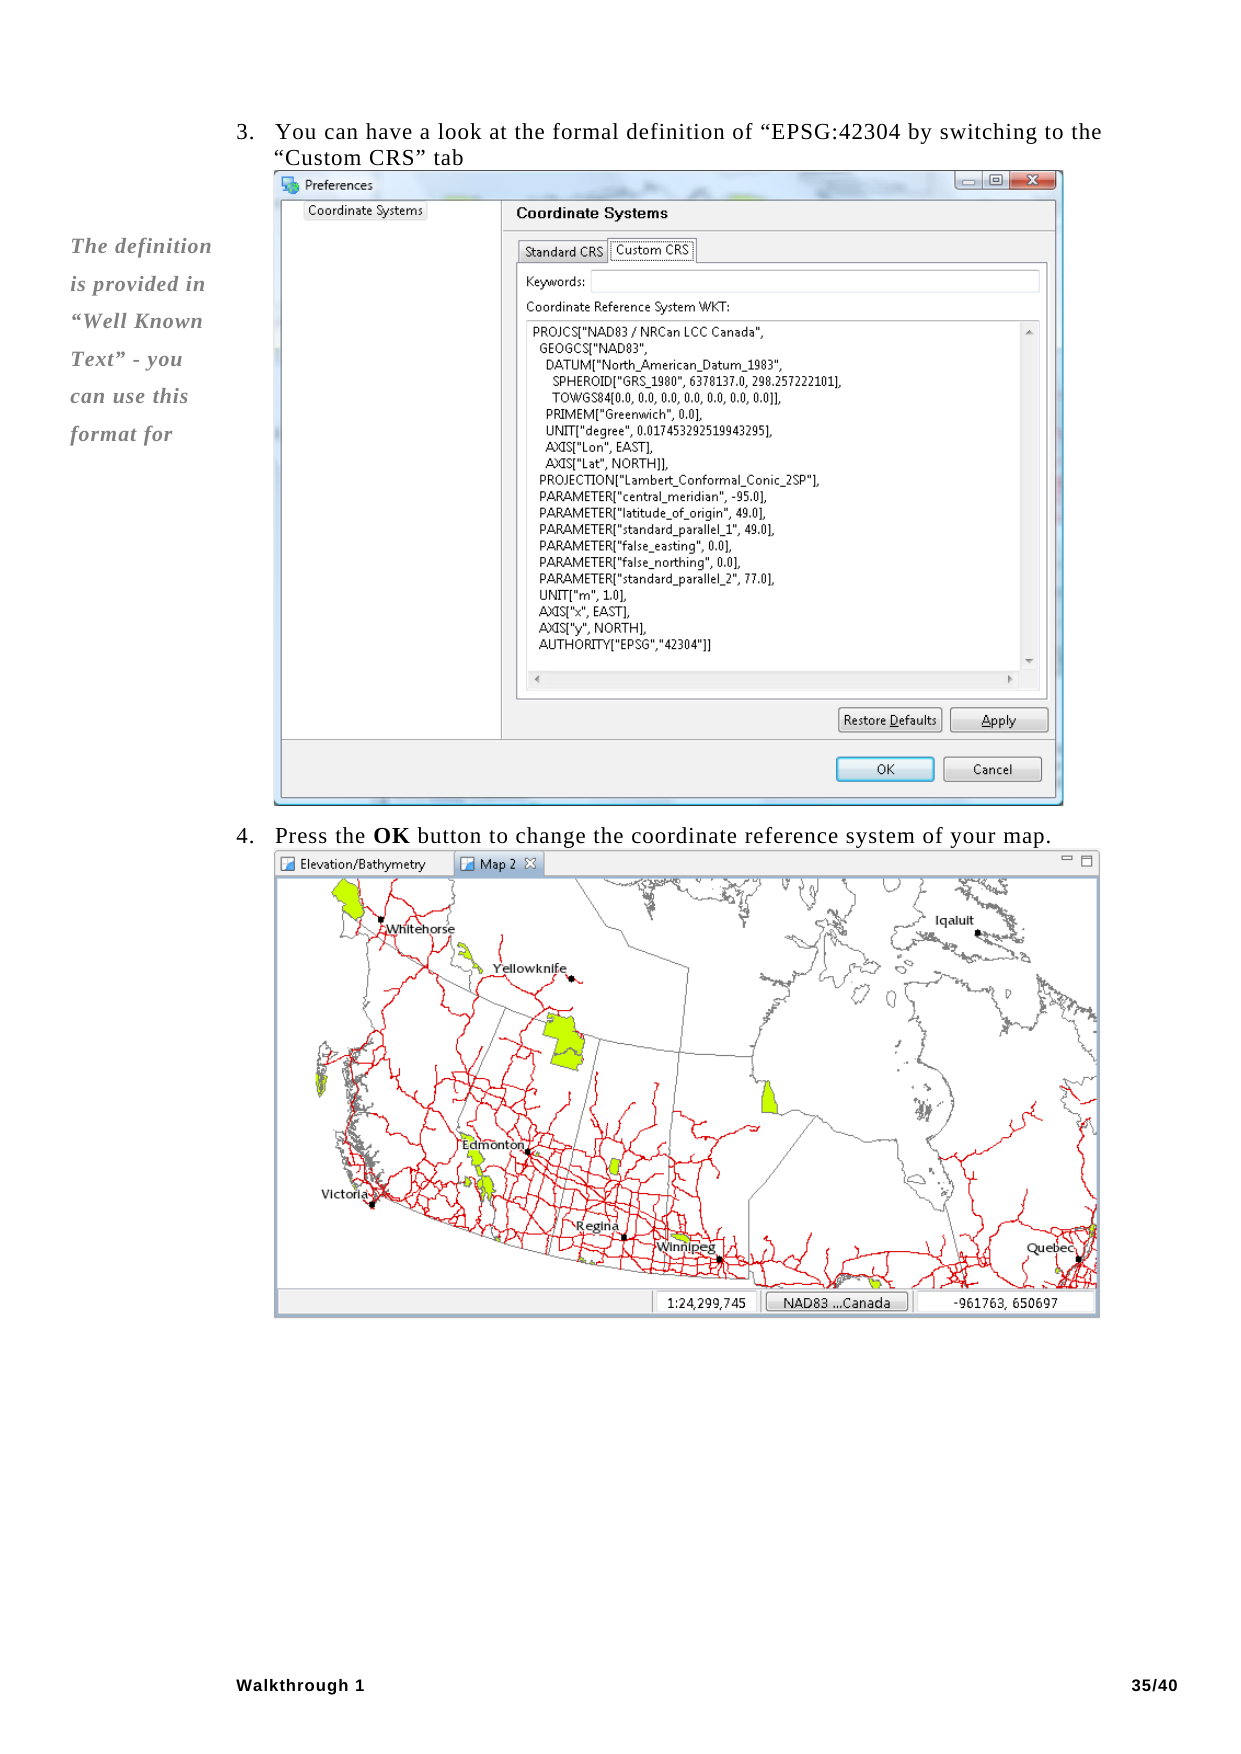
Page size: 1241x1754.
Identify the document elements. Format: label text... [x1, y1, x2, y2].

list The definition is provided in “Well Known Text” - you can use this format for your own custom CRS. [70, 221, 218, 451]
picture [273, 848, 1101, 1319]
list You can have a look at the formal definition of “EPSG:42304 by switching to the “Custom CRS” tab [236, 118, 1181, 805]
list Press the OK button to change the coordinate reference system of your map. [236, 822, 1181, 1318]
picture [273, 170, 1064, 806]
